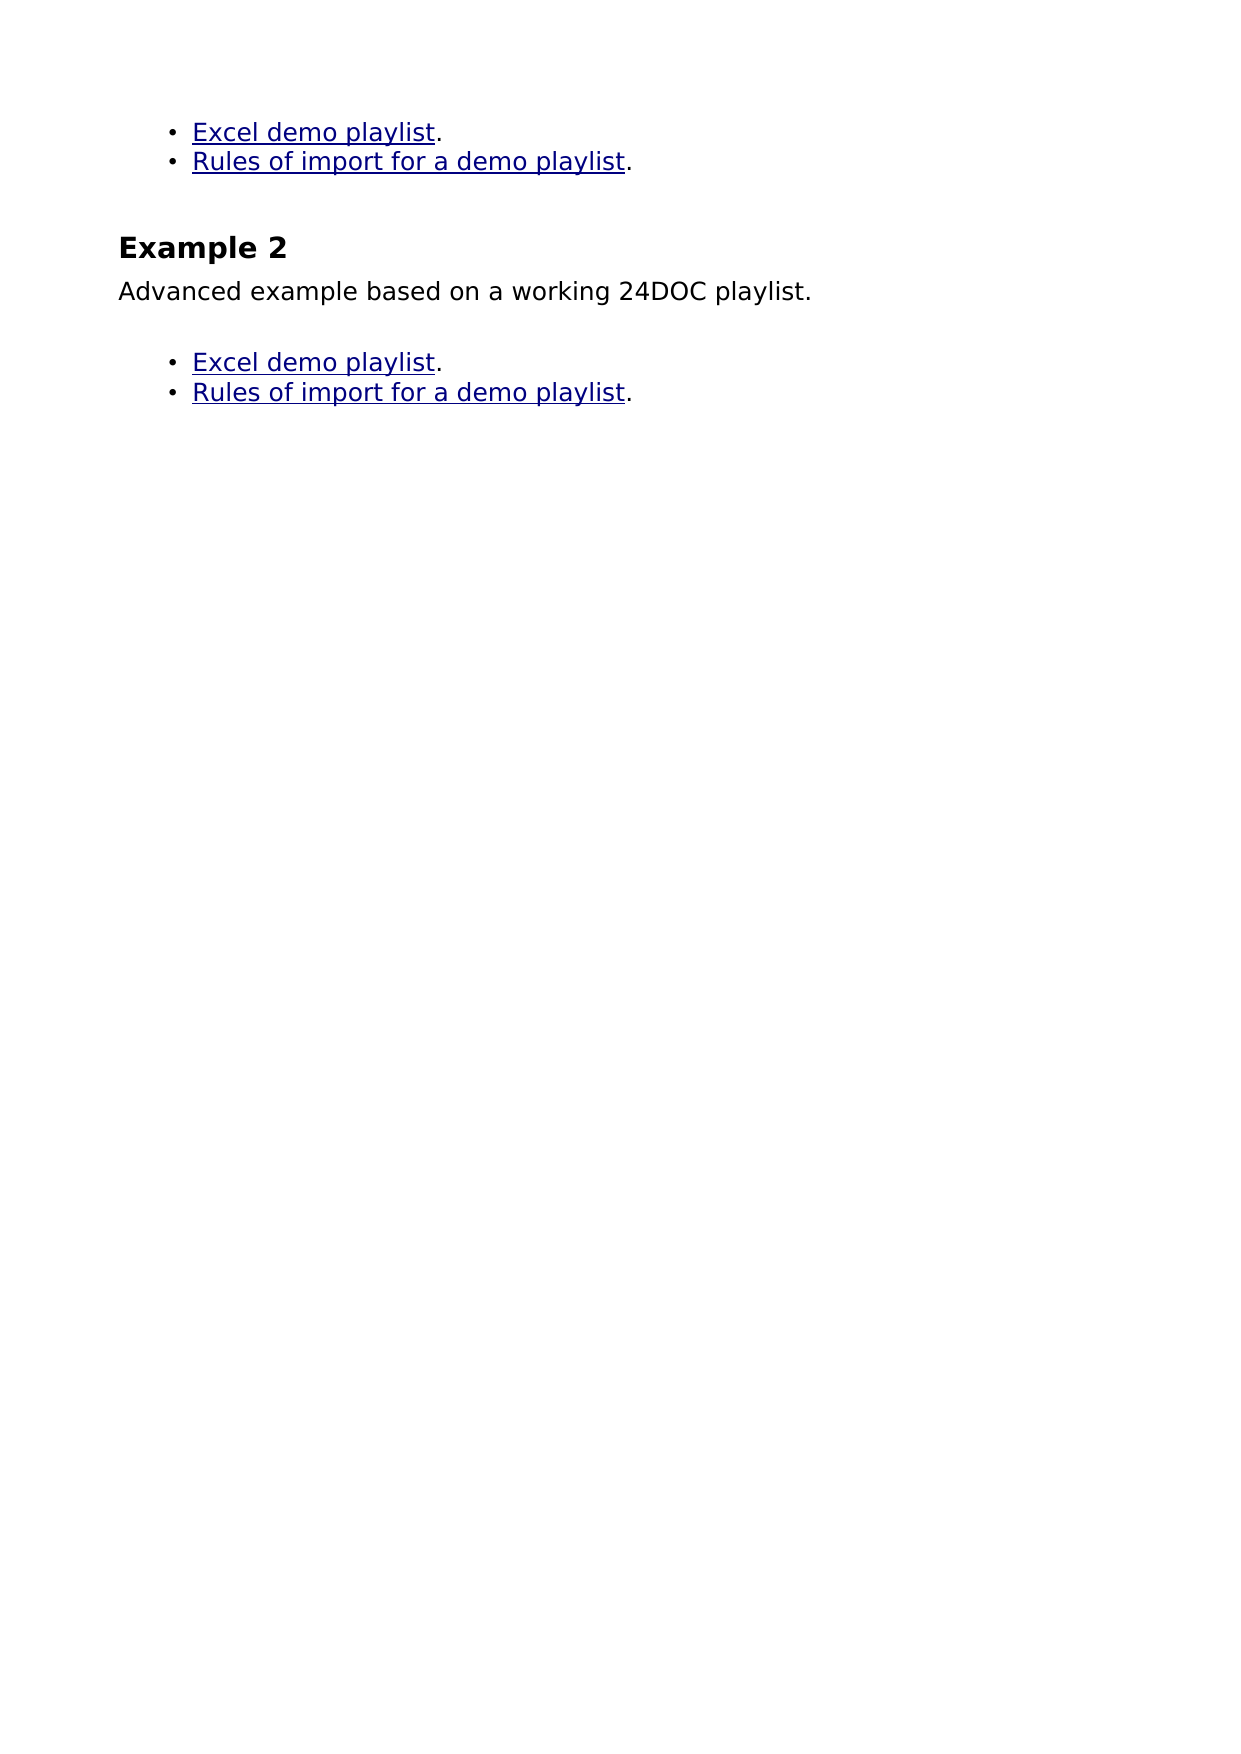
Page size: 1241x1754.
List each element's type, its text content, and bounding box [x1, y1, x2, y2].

list Rules of import for a demo playlist. [177, 378, 1122, 407]
list Excel demo playlist. [177, 118, 1122, 147]
text Advanced example based on a working 24DOC playlist. [118, 277, 1122, 307]
list Rules of import for a demo playlist. [177, 147, 1122, 176]
list Excel demo playlist. [177, 348, 1122, 378]
subtitle Example 2 [118, 231, 1122, 265]
